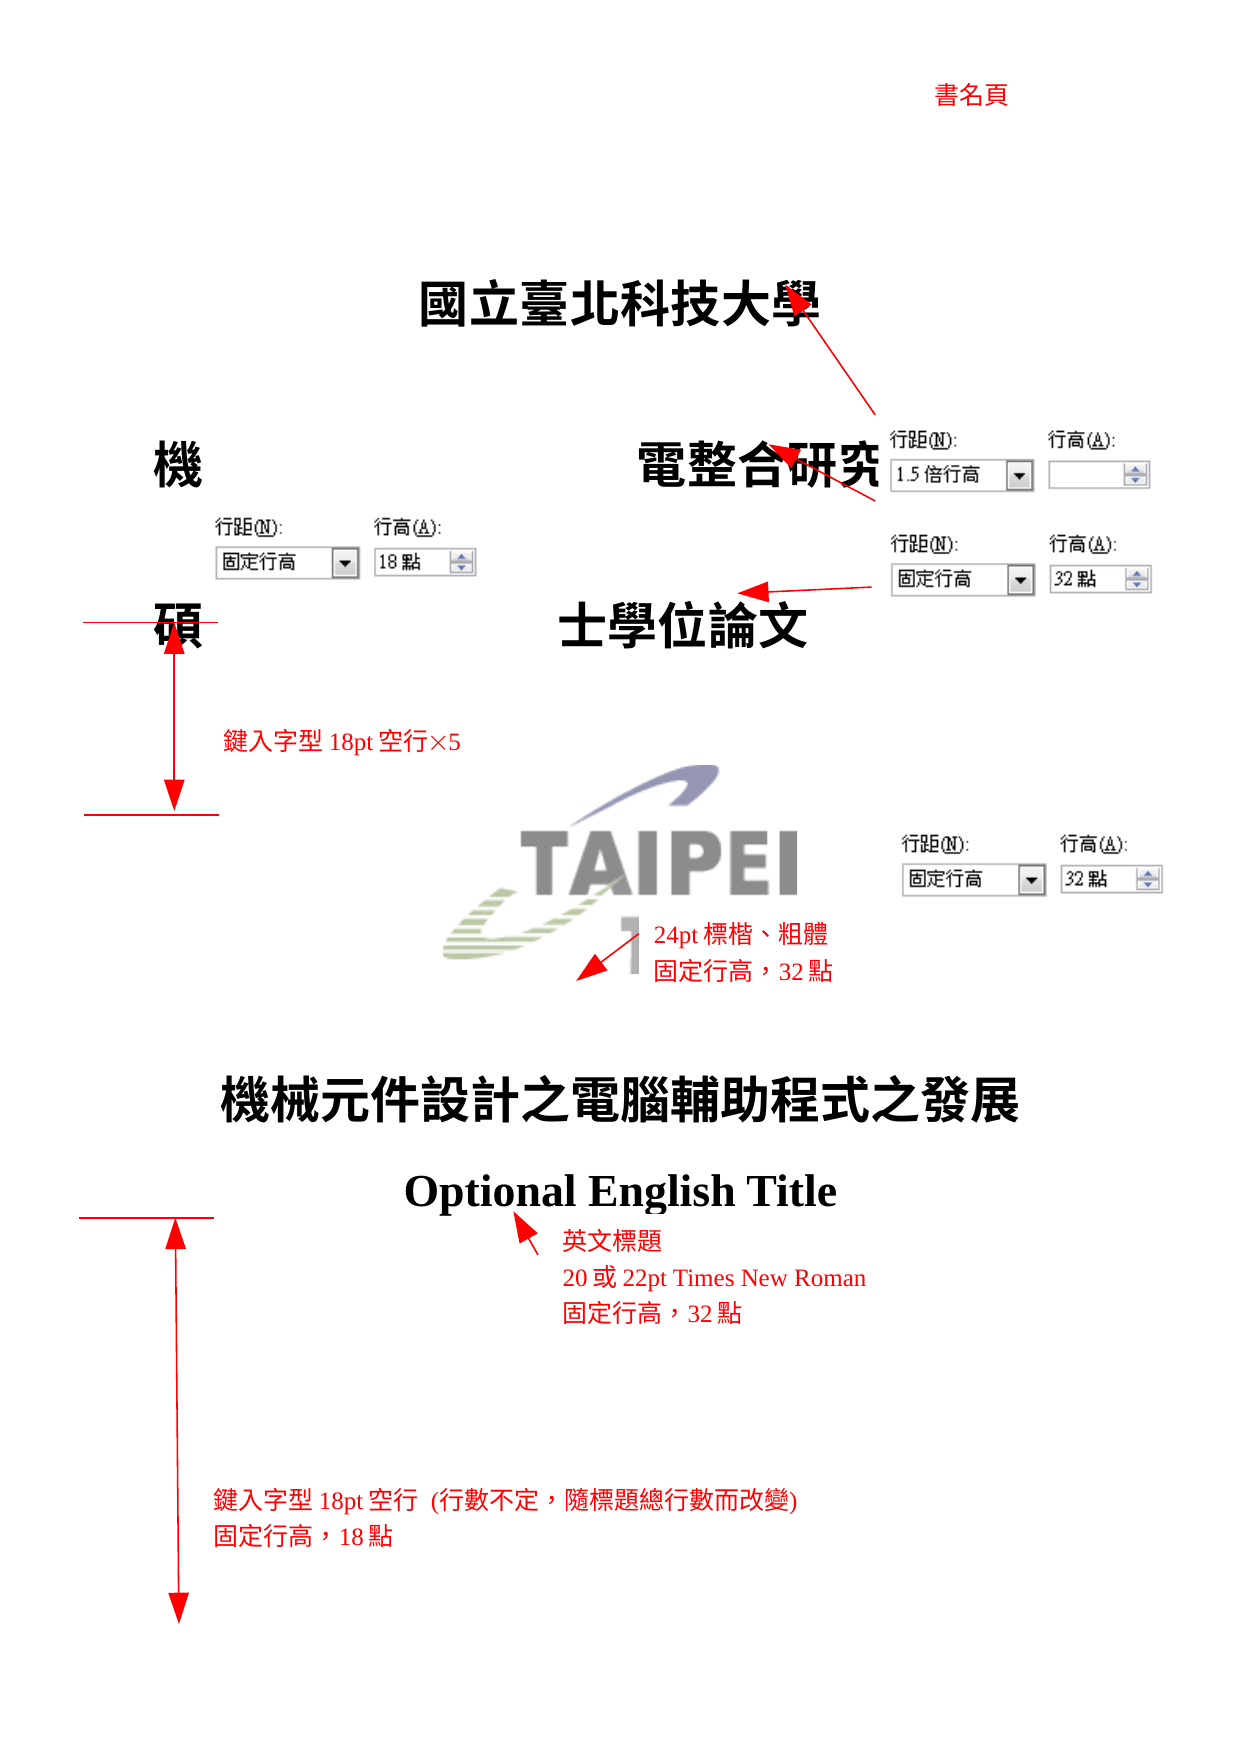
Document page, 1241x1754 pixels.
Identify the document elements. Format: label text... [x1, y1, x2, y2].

text 國立臺北科技大學 [148, 228, 1092, 353]
text [547, 1214, 906, 1341]
text 固定行高，18點 [214, 1517, 807, 1553]
text 碩士學位論文 [148, 550, 1092, 675]
text 機電整合研究所 [148, 389, 1142, 514]
text 固定行高，32點 [562, 1294, 891, 1330]
text 固定行高，32點 [654, 951, 911, 987]
text 鍵入字型18pt空行 (行數不定，隨標題總行數而改變) [214, 1480, 807, 1517]
text 20或22pt Times New Roman [562, 1258, 891, 1294]
text 24pt標楷、粗體 [654, 915, 911, 951]
text Optional English Title [148, 1149, 1092, 1211]
text 機械元件設計之電腦輔助程式之發展 [148, 1024, 1092, 1149]
text 鍵入字型18pt空行5 [224, 721, 489, 758]
text 1.5倍行高 [896, 497, 1127, 501]
text 英文標題 [562, 1221, 891, 1258]
text 書名頁 [934, 76, 1113, 112]
